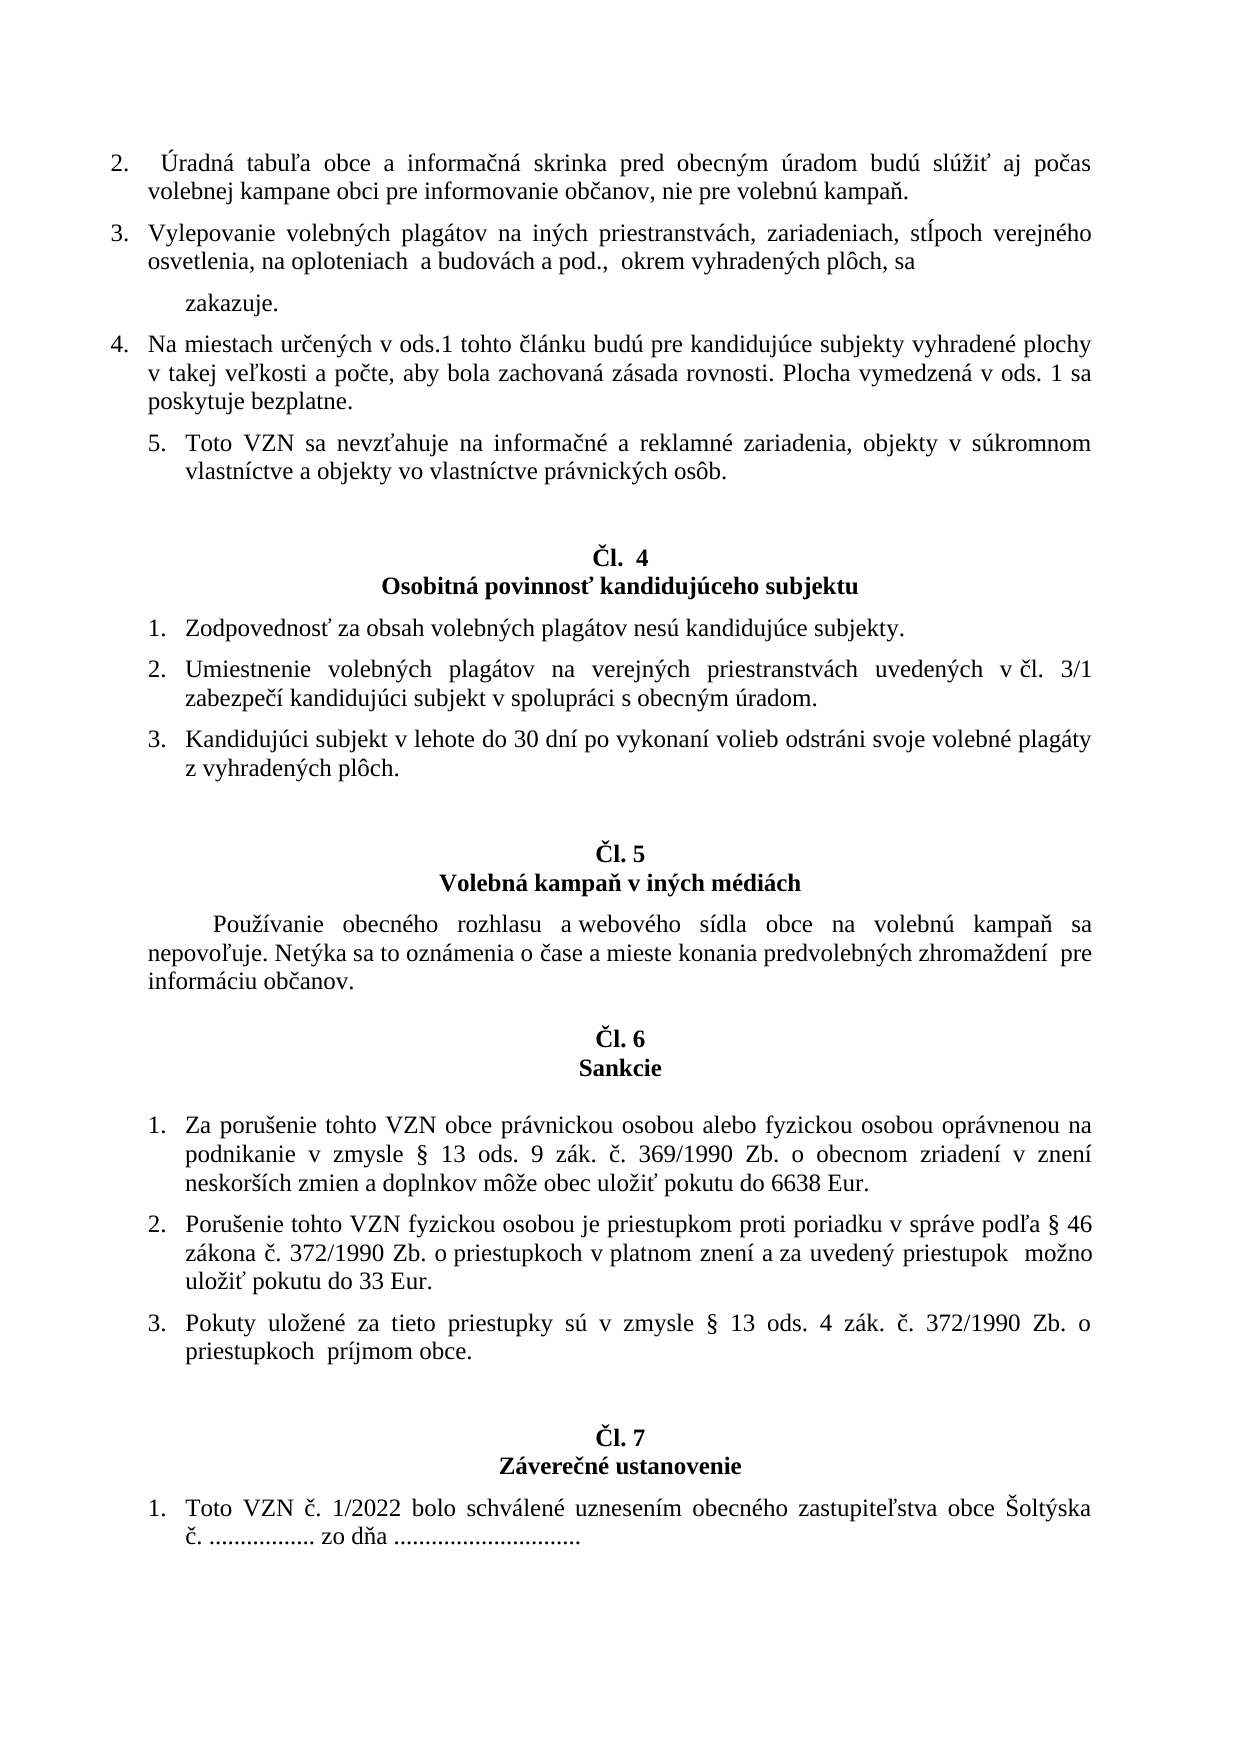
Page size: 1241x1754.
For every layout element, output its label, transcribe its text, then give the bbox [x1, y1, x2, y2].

text Používanie obecného rozhlasu a webového sídla obce na volebnú kampaň sa nepovoľuje. Netýka sa to oznámenia o čase a mieste konania predvolebných zhromaždení pre informáciu občanov. [148, 909, 1093, 995]
list Toto VZN sa nevzťahuje na informačné a reklamné zariadenia, objekty v súkromnom vlastníctve a objekty vo vlastníctve právnických osôb. [148, 428, 1093, 485]
subtitle Čl. 4 [148, 543, 1093, 571]
list Kandidujúci subjekt v lehote do 30 dní po vykonaní volieb odstráni svoje volebné plagáty z vyhradených plôch. [148, 724, 1093, 781]
subtitle Záverečné ustanovenie [148, 1451, 1093, 1480]
list Vylepovanie volebných plagátov na iných priestranstvách, zariadeniach, stĺpoch verejného osvetlenia, na oploteniach a budovách a pod., okrem vyhradených plôch, sa [110, 218, 1093, 275]
list Toto VZN č. 1/2022 bolo schválené uznesením obecného zastupiteľstva obce Šoltýska č. ................. zo dňa .............................. [148, 1493, 1093, 1550]
text Osobitná povinnosť kandidujúceho subjektu [148, 571, 1093, 600]
list Pokuty uložené za tieto priestupky sú v zmysle § 13 ods. 4 zák. č. 372/1990 Zb. o priestupkoch príjmom obce. [148, 1308, 1093, 1365]
list Umiestnenie volebných plagátov na verejných priestranstvách uvedených v čl. 3/1 zabezpečí kandidujúci subjekt v spolupráci s obecným úradom. [148, 654, 1093, 711]
subtitle Čl. 7 [148, 1423, 1093, 1451]
text Volebná kampaň v iných médiách [148, 868, 1093, 896]
list Úradná tabuľa obce a informačná skrinka pred obecným úradom budú slúžiť aj počas volebnej kampane obci pre informovanie občanov, nie pre volebnú kampaň. [110, 148, 1093, 205]
list Na miestach určených v ods.1 tohto článku budú pre kandidujúce subjekty vyhradené plochy v takej veľkosti a počte, aby bola zachovaná zásada rovnosti. Plocha vymedzená v ods. 1 sa poskytuje bezplatne. [110, 329, 1093, 415]
list Za porušenie tohto VZN obce právnickou osobou alebo fyzickou osobou oprávnenou na podnikanie v zmysle § 13 ods. 9 zák. č. 369/1990 Zb. o obecnom zriadení v znení neskorších zmien a doplnkov môže obec uložiť pokutu do 6638 Eur. [148, 1110, 1093, 1196]
subtitle Čl. 5 [148, 839, 1093, 868]
text Čl. 6 [148, 1024, 1093, 1053]
list Zodpovednosť za obsah volebných plagátov nesú kandidujúce subjekty. [148, 613, 1093, 641]
text Sankcie [148, 1053, 1093, 1081]
text zakazuje. [185, 288, 1093, 316]
list Porušenie tohto VZN fyzickou osobou je priestupkom proti poriadku v správe podľa § 46 zákona č. 372/1990 Zb. o priestupkoch v platnom znení a za uvedený priestupok možno uložiť pokutu do 33 Eur. [148, 1209, 1093, 1295]
